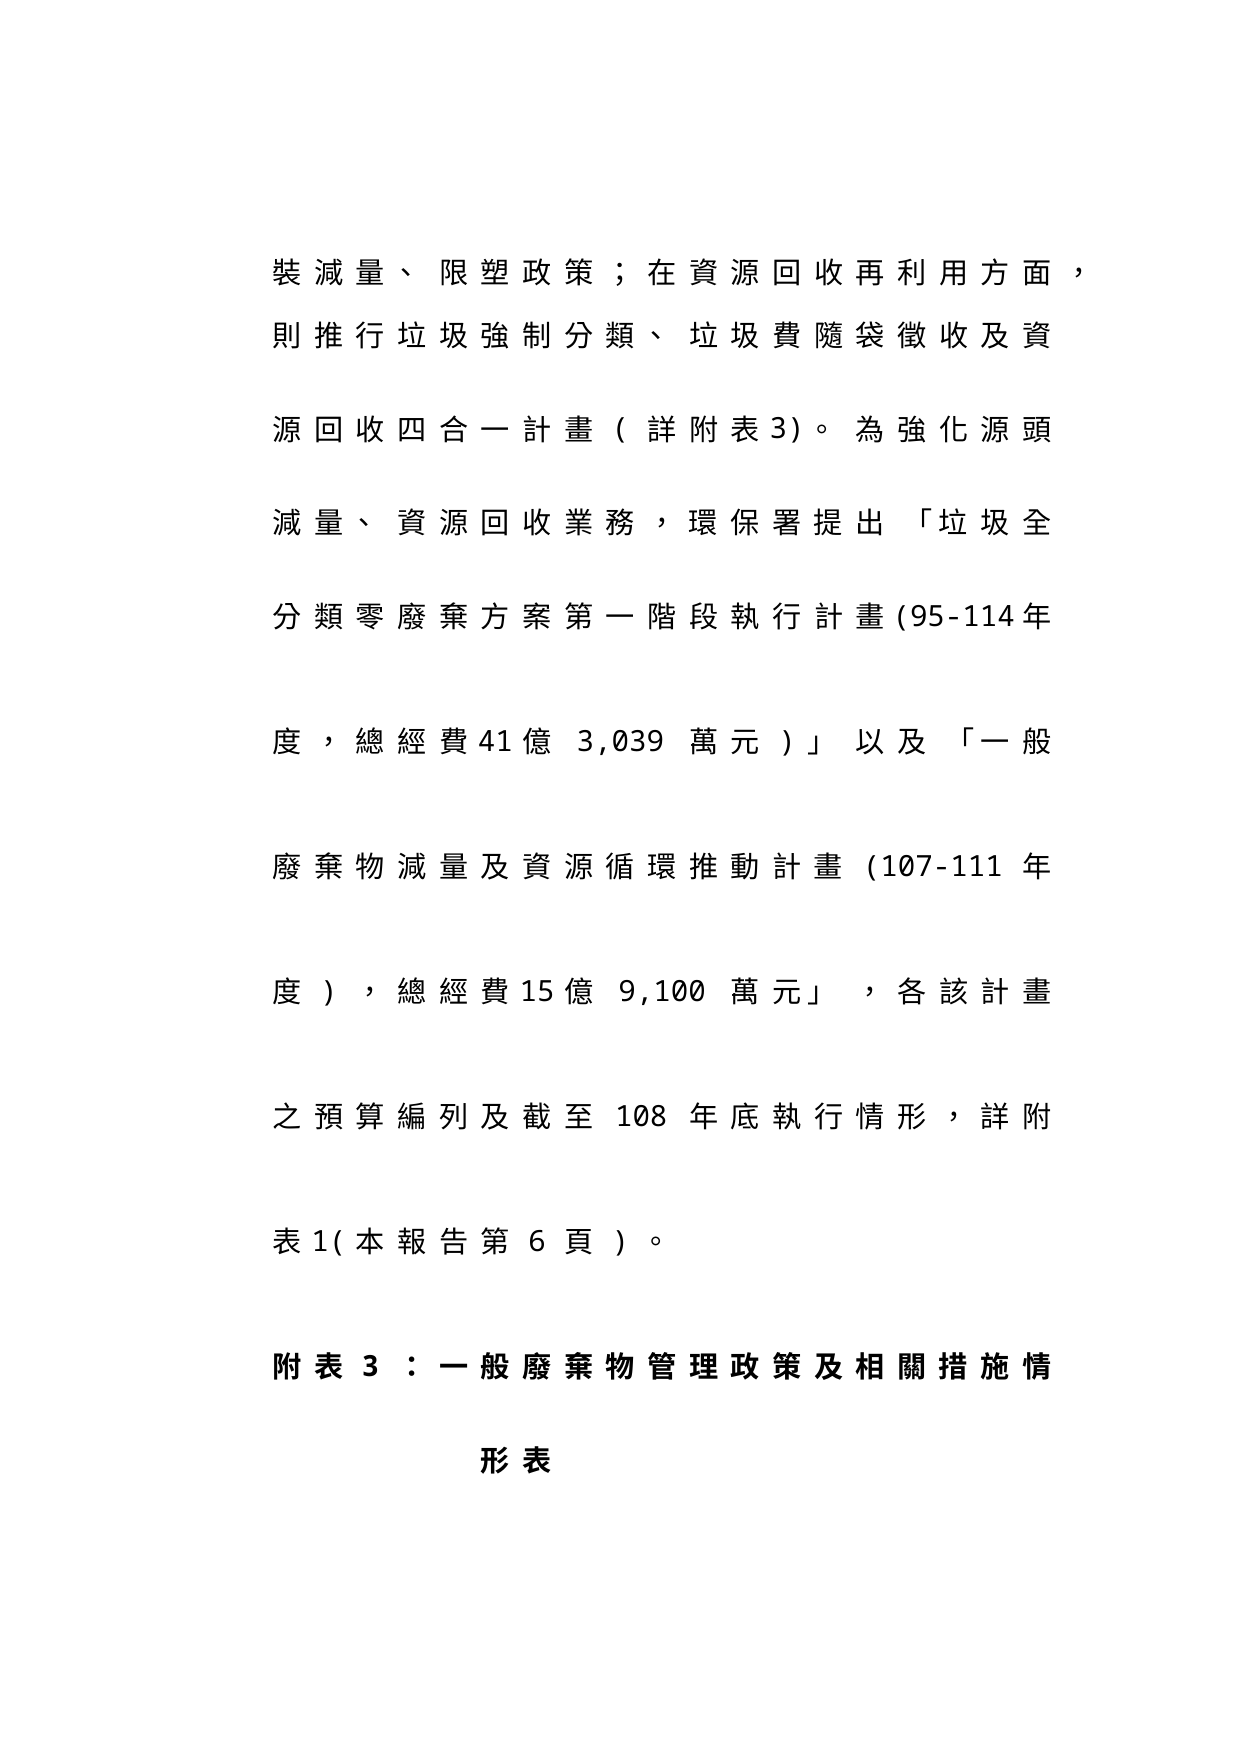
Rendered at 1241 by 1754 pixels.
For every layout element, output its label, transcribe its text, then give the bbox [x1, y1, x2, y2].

text 依據行政院92年12月核定「垃圾處理方案之檢討與展望」，我國未來20 年之垃圾處理政策，係以「源頭減量、資源回收再利用」為主，在源頭減量政策方面，環保署陸續推動一次用產品減量、有害物質減量、包裝減量、限塑政策；在資源回收再利用方面，則推行垃圾強制分類、垃圾費隨袋徵收及資源回收四合一計畫(詳附表3)。為強化源頭減量、資源回收業務，環保署提出「垃圾全分類零廢棄方案第一階段執行計畫(95-114年度，總經費41億3,039萬元)」以及「一般廢棄物減量及資源循環推動計畫(107-111年度)，總經費15億9,100萬元」，各該計畫之預算編列及截至108年底執行情形，詳附表1(本報告第6頁)。 [242, 229, 1058, 1292]
text 附表3：一般廢棄物管理政策及相關措施情形表 [242, 1292, 1058, 1479]
